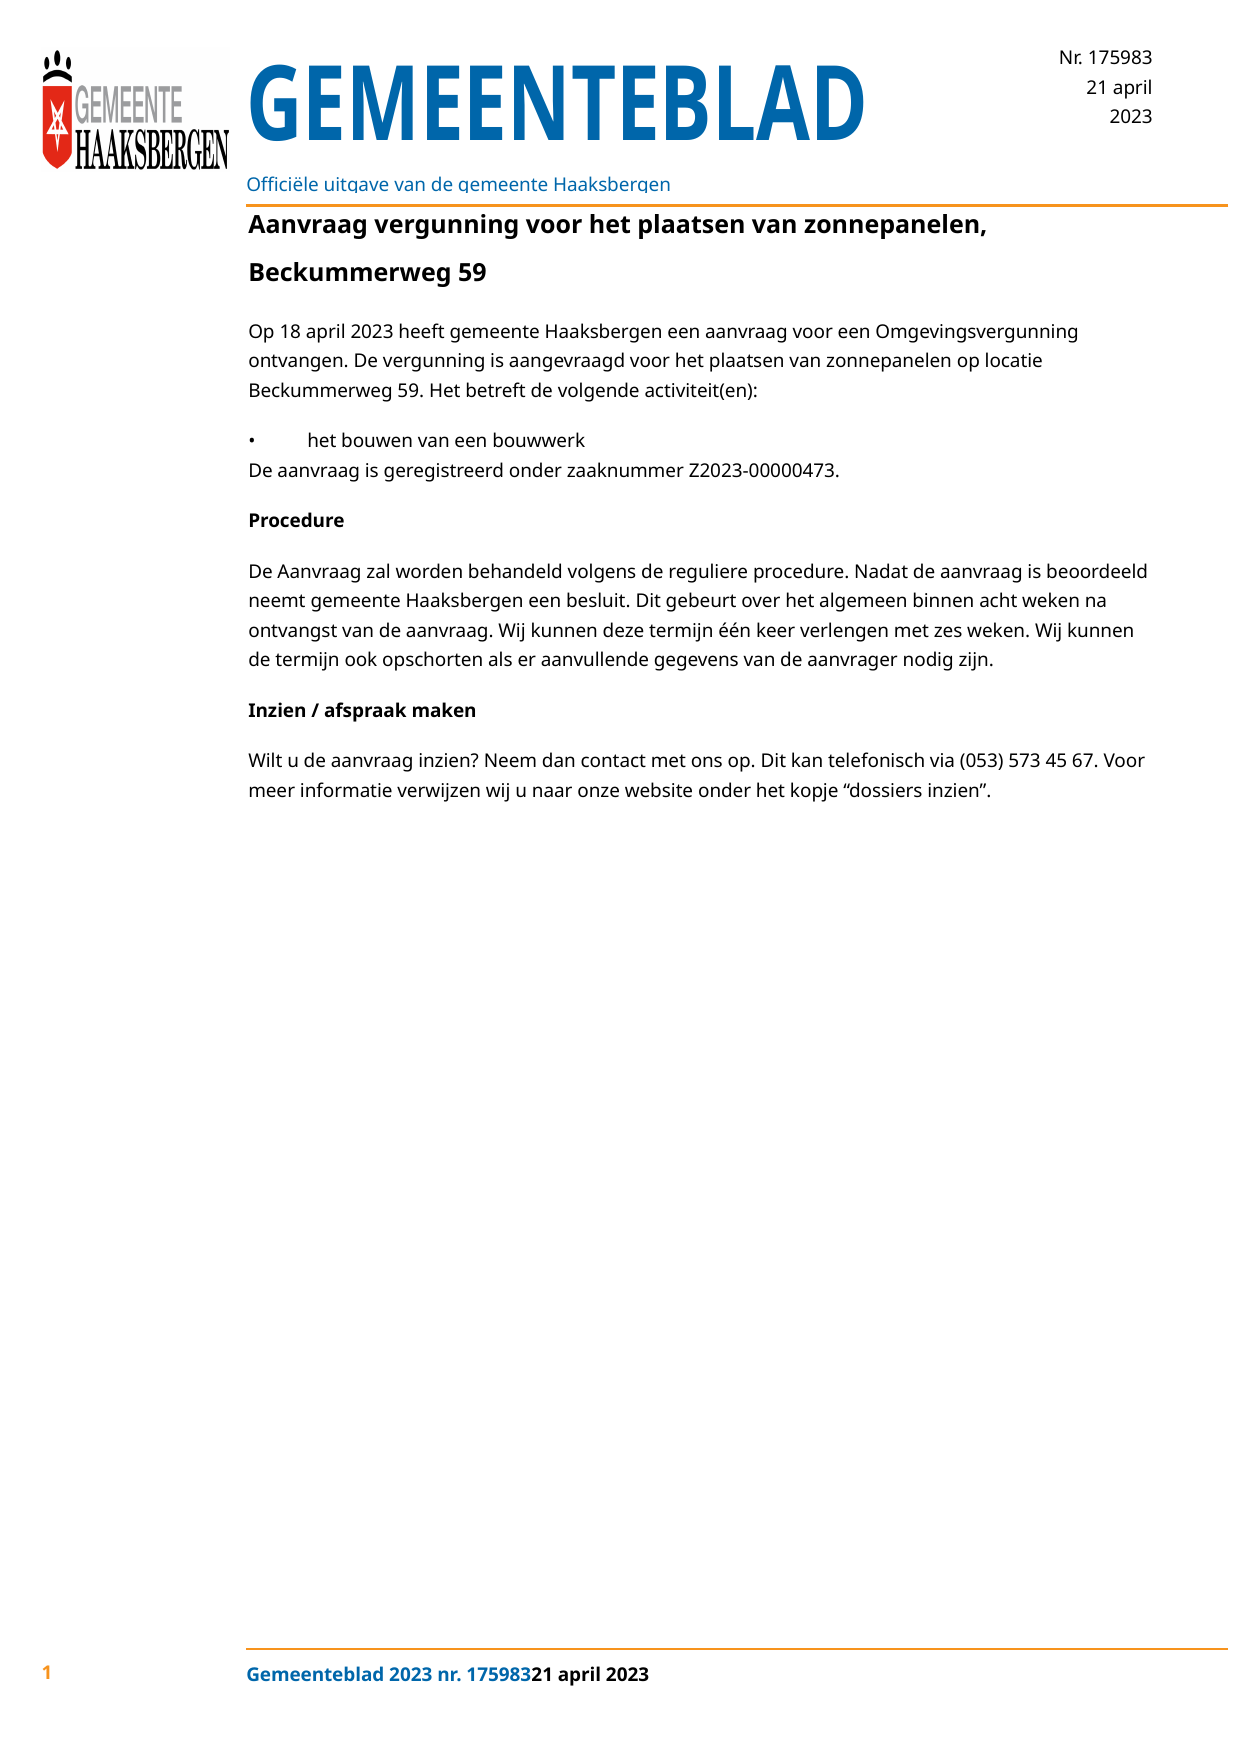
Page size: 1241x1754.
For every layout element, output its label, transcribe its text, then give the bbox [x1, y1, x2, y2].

text De Aanvraag zal worden behandeld volgens de reguliere procedure. Nadat de aanvraag is beoordeeld neemt gemeente Haaksbergen een besluit. Dit gebeurt over het algemeen binnen acht weken na ontvangst van de aanvraag. Wij kunnen deze termijn één keer verlengen met zes weken. Wij kunnen de termijn ook opschorten als er aanvullende gegevens van de aanvrager nodig zijn. [248, 558, 1152, 672]
text Wilt u de aanvraag inzien? Neem dan contact met ons op. Dit kan telefonisch via (053) 573 45 67. Voor meer informatie verwijzen wij u naar onze website onder het kopje “dossiers inzien”. [248, 747, 1152, 803]
picture [41, 47, 231, 172]
list het bouwen van een bouwwerk [248, 427, 1152, 453]
text De aanvraag is geregistreerd onder zaaknummer Z2023-00000473. [248, 457, 1152, 483]
text Op 18 april 2023 heeft gemeente Haaksbergen een aanvraag voor een Omgevingsvergunning ontvangen. De vergunning is aangevraagd voor het plaatsen van zonnepanelen op locatie Beckummerweg 59. Het betreft de volgende activiteit(en): [248, 318, 1152, 403]
text Procedure [248, 507, 1152, 533]
text Inzien / afspraak maken [248, 697, 1152, 723]
text Aanvraag vergunning voor het plaatsen van zonnepanelen, Beckummerweg 59 [248, 207, 1152, 288]
